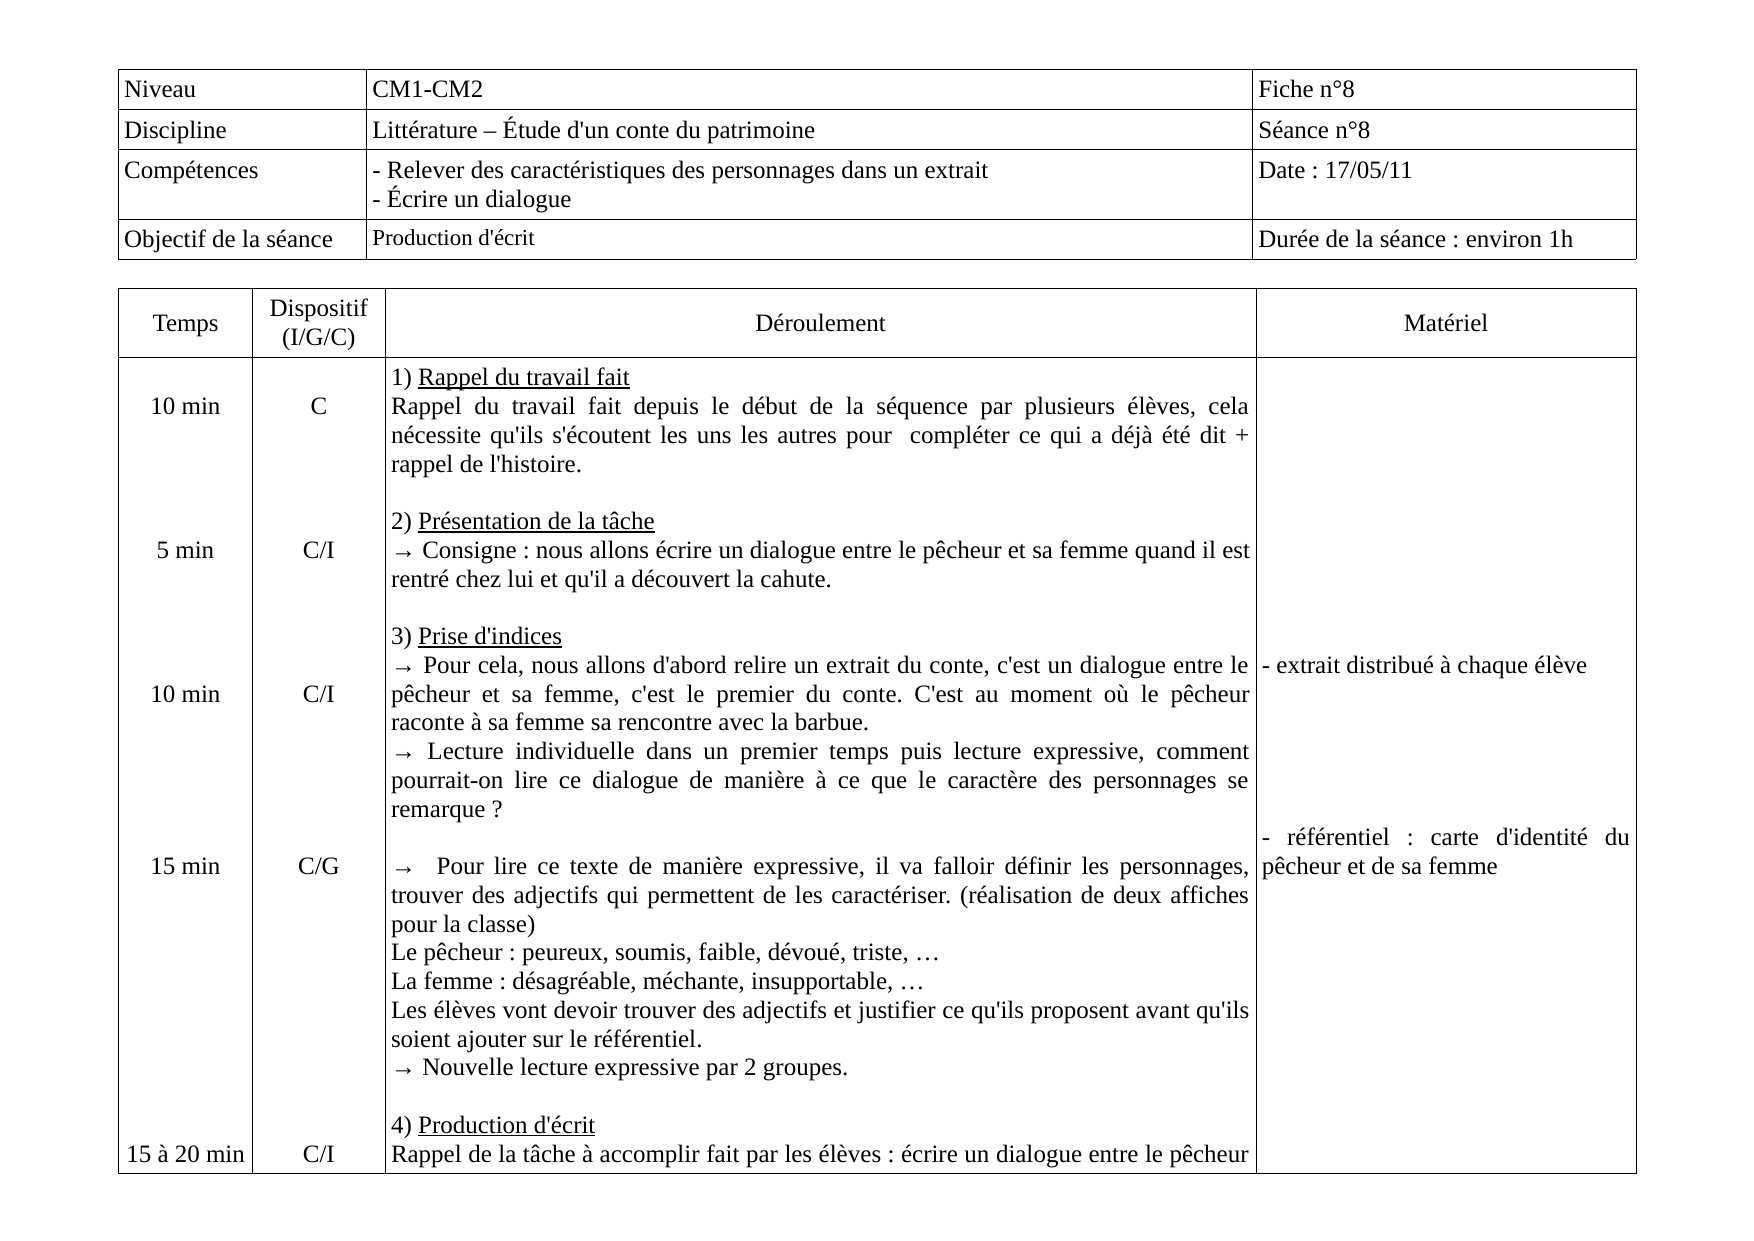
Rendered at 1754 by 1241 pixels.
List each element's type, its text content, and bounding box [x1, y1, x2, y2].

table_header Temps [119, 289, 252, 357]
table_cell - Relever des caractéristiques des personnages dans un extrait - Écrire un dialogue [367, 150, 1252, 218]
table_cell - extrait distribué à chaque élève - référentiel : carte d'identité du pêcheur et de sa femme [1257, 358, 1636, 1173]
table_cell Production d'écrit [367, 220, 1252, 259]
table_cell Séance n°8 [1253, 110, 1636, 149]
table_header Dispositif (I/G/C) [253, 289, 385, 357]
table_cell Discipline [119, 110, 366, 149]
table_header Matériel [1257, 289, 1636, 357]
table_cell 1) Rappel du travail fait Rappel du travail fait depuis le début de la séquence par plusieurs élèves, cela nécessite qu'ils s'écoutent les uns les autres pour compléter ce qui a déjà été dit + rappel de l'histoire. 2) Présentation de la tâche → Consigne : nous allons écrire un dialogue entre le pêcheur et sa femme quand il est rentré chez lui et qu'il a découvert la cahute. 3) Prise d'indices → Pour cela, nous allons d'abord relire un extrait du conte, c'est un dialogue entre le pêcheur et sa femme, c'est le premier du conte. C'est au moment où le pêcheur raconte à sa femme sa rencontre avec la barbue. → Lecture individuelle dans un premier temps puis lecture expressive, comment pourrait-on lire ce dialogue de manière à ce que le caractère des personnages se remarque ? → Pour lire ce texte de manière expressive, il va falloir définir les personnages, trouver des adjectifs qui permettent de les caractériser. (réalisation de deux affiches pour la classe) Le pêcheur : peureux, soumis, faible, dévoué, triste, … La femme : désagréable, méchante, insupportable, … Les élèves vont devoir trouver des adjectifs et justifier ce qu'ils proposent avant qu'ils soient ajouter sur le référentiel. → Nouvelle lecture expressive par 2 groupes. 4) Production d'écrit Rappel de la tâche à accomplir fait par les élèves : écrire un dialogue entre le pêcheur [386, 358, 1256, 1173]
table_header Déroulement [386, 289, 1256, 357]
table_cell Compétences [119, 150, 366, 218]
table_cell Date : 17/05/11 [1253, 150, 1636, 218]
table_header CM1-CM2 [367, 70, 1252, 109]
table_header Fiche n°8 [1253, 70, 1636, 109]
table_cell Objectif de la séance [119, 220, 366, 259]
table_cell Durée de la séance : environ 1h [1253, 220, 1636, 259]
table_cell C C/I C/I C/G C/I [253, 358, 385, 1173]
table_cell 10 min 5 min 10 min 15 min 15 à 20 min [119, 358, 252, 1173]
table_cell Littérature – Étude d'un conte du patrimoine [367, 110, 1252, 149]
table_header Niveau [119, 70, 366, 109]
